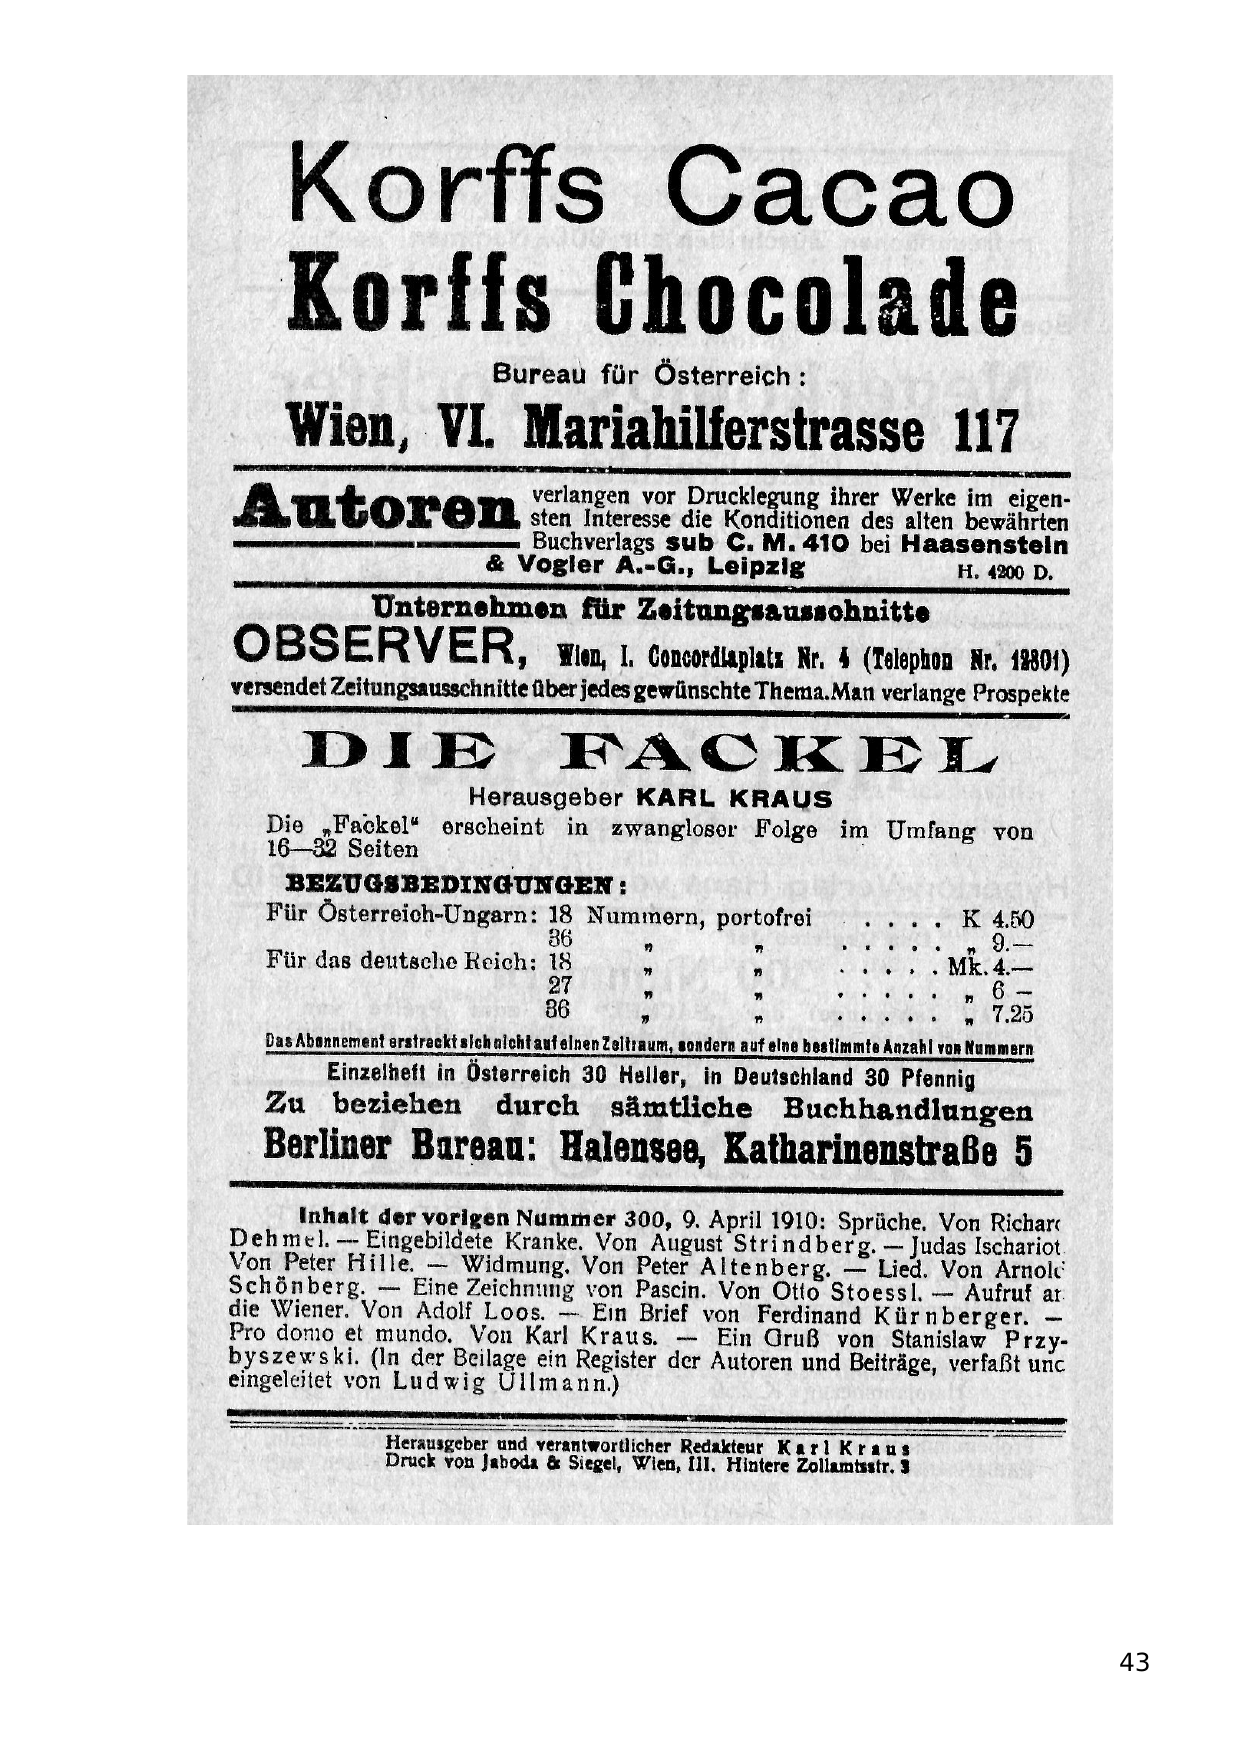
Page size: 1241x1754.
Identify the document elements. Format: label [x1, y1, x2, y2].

picture [187, 75, 1114, 1525]
